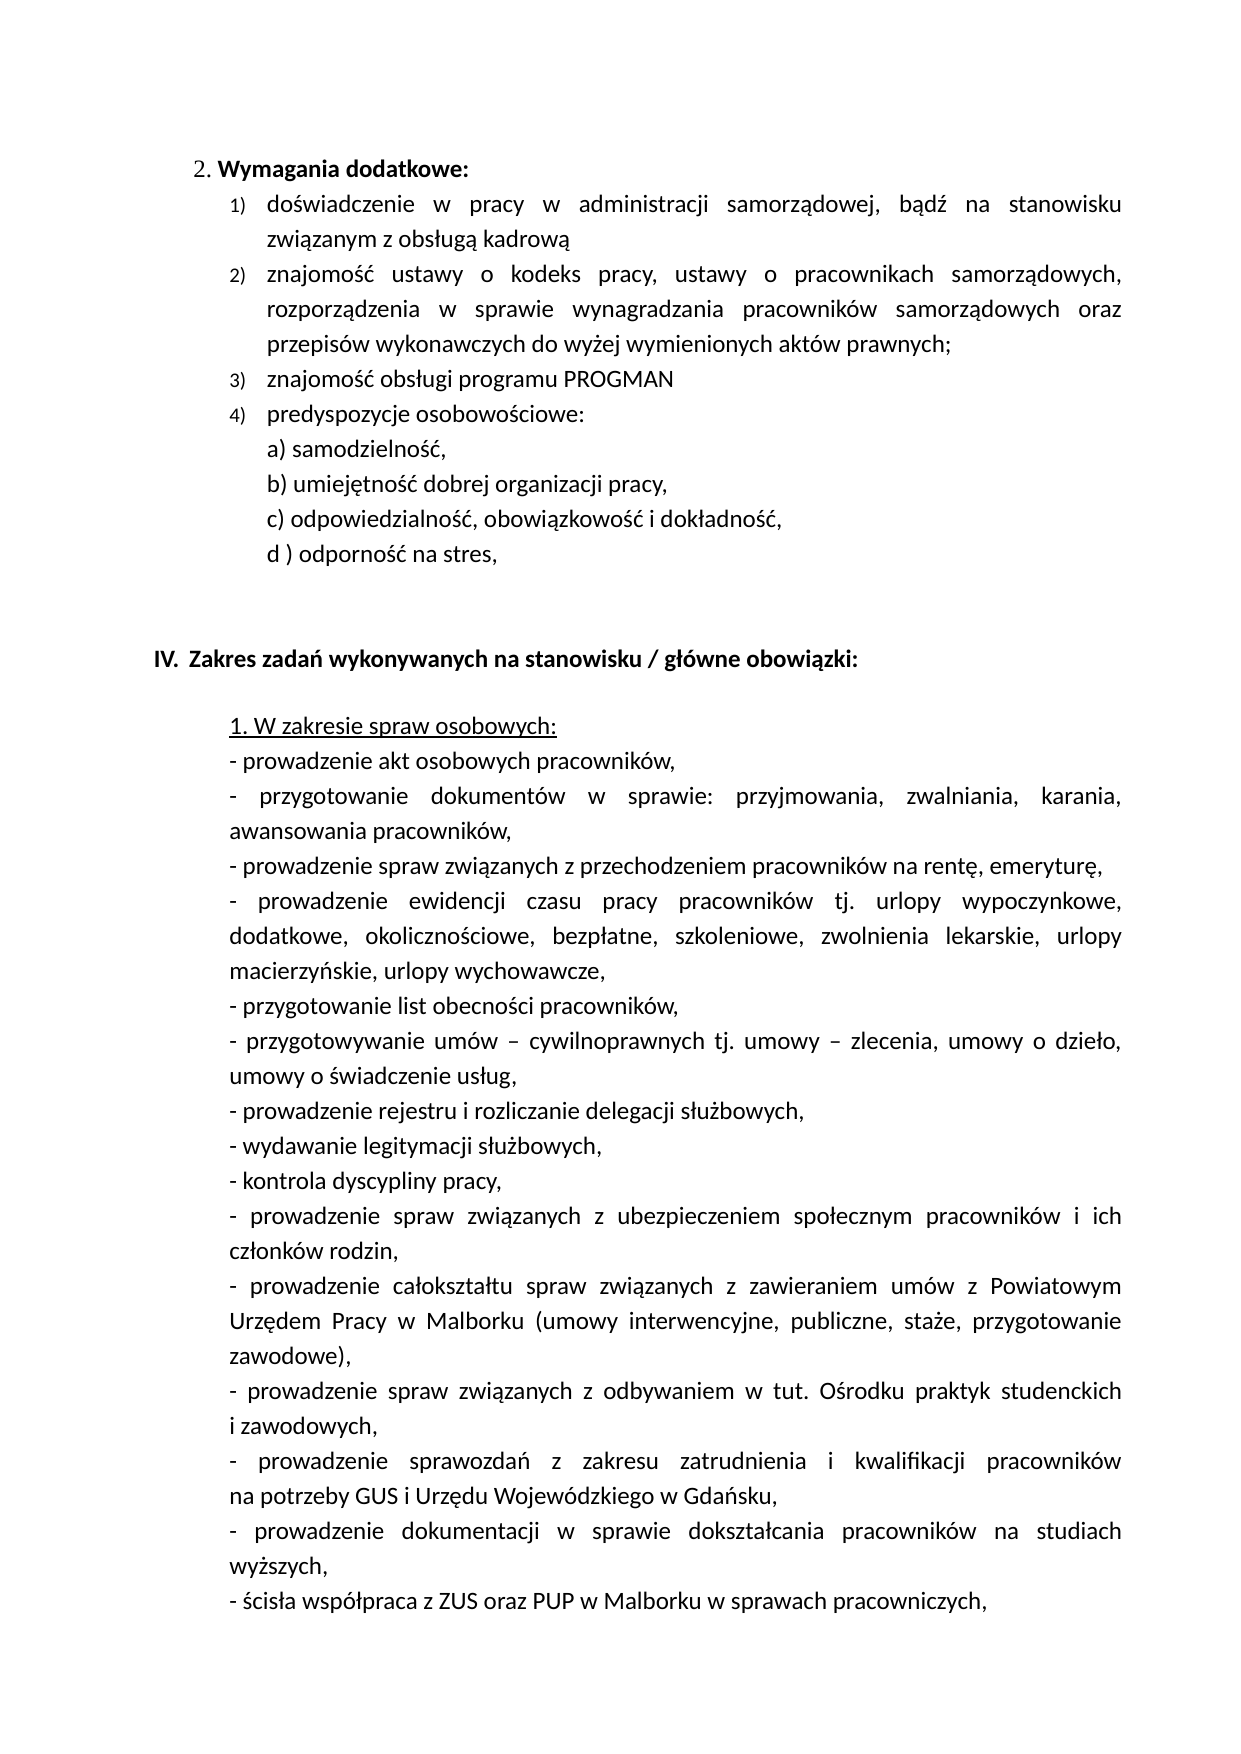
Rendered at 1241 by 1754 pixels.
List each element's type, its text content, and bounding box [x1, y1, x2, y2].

list - prowadzenie spraw związanych z ubezpieczeniem społecznym pracowników i ich członków rodzin, [192, 1200, 1123, 1266]
list - przygotowanie dokumentów w sprawie: przyjmowania, zwalniania, karania, awansowania pracowników, [192, 780, 1123, 846]
list - kontrola dyscypliny pracy, [192, 1165, 1123, 1196]
list d ) odporność na stres, [229, 538, 1123, 569]
list - prowadzenie całokształtu spraw związanych z zawieraniem umów z Powiatowym Urzędem Pracy w Malborku (umowy interwencyjne, publiczne, staże, przygotowanie zawodowe), [192, 1270, 1123, 1371]
list - prowadzenie spraw związanych z odbywaniem w tut. Ośrodku praktyk studenckich i zawodowych, [192, 1375, 1123, 1441]
list - prowadzenie akt osobowych pracowników, [192, 745, 1123, 776]
list - przygotowywanie umów – cywilnoprawnych tj. umowy – zlecenia, umowy o dzieło, umowy o świadczenie usług, [192, 1025, 1123, 1091]
list - prowadzenie spraw związanych z przechodzeniem pracowników na rentę, emeryturę, [192, 850, 1123, 881]
list - wydawanie legitymacji służbowych, [192, 1130, 1123, 1161]
list - prowadzenie sprawozdań z zakresu zatrudnienia i kwalifikacji pracowników na potrzeby GUS i Urzędu Wojewódzkiego w Gdańsku, [192, 1445, 1123, 1511]
list a) samodzielność, [229, 433, 1123, 464]
list - przygotowanie list obecności pracowników, [192, 990, 1123, 1021]
list c) odpowiedzialność, obowiązkowość i dokładność, [229, 503, 1123, 534]
list b) umiejętność dobrej organizacji pracy, [229, 468, 1123, 499]
list - prowadzenie ewidencji czasu pracy pracowników tj. urlopy wypoczynkowe, dodatkowe, okolicznościowe, bezpłatne, szkoleniowe, zwolnienia lekarskie, urlopy macierzyńskie, urlopy wychowawcze, [192, 885, 1123, 986]
list Wymagania dodatkowe: [193, 153, 1123, 184]
list znajomość ustawy o kodeks pracy, ustawy o pracownikach samorządowych, rozporządzenia w sprawie wynagradzania pracowników samorządowych oraz przepisów wykonawczych do wyżej wymienionych aktów prawnych; [229, 258, 1123, 359]
list - ścisła współpraca z ZUS oraz PUP w Malborku w sprawach pracowniczych, [192, 1585, 1123, 1616]
list predyspozycje osobowościowe: [229, 398, 1123, 429]
list - prowadzenie dokumentacji w sprawie dokształcania pracowników na studiach wyższych, [192, 1515, 1123, 1581]
list Zakres zadań wykonywanych na stanowisku / główne obowiązki: [153, 643, 1123, 674]
list 1. W zakresie spraw osobowych: [192, 710, 1123, 741]
list - prowadzenie rejestru i rozliczanie delegacji służbowych, [192, 1095, 1123, 1126]
list doświadczenie w pracy w administracji samorządowej, bądź na stanowisku związanym z obsługą kadrową [229, 188, 1123, 254]
list znajomość obsługi programu PROGMAN [229, 363, 1123, 394]
